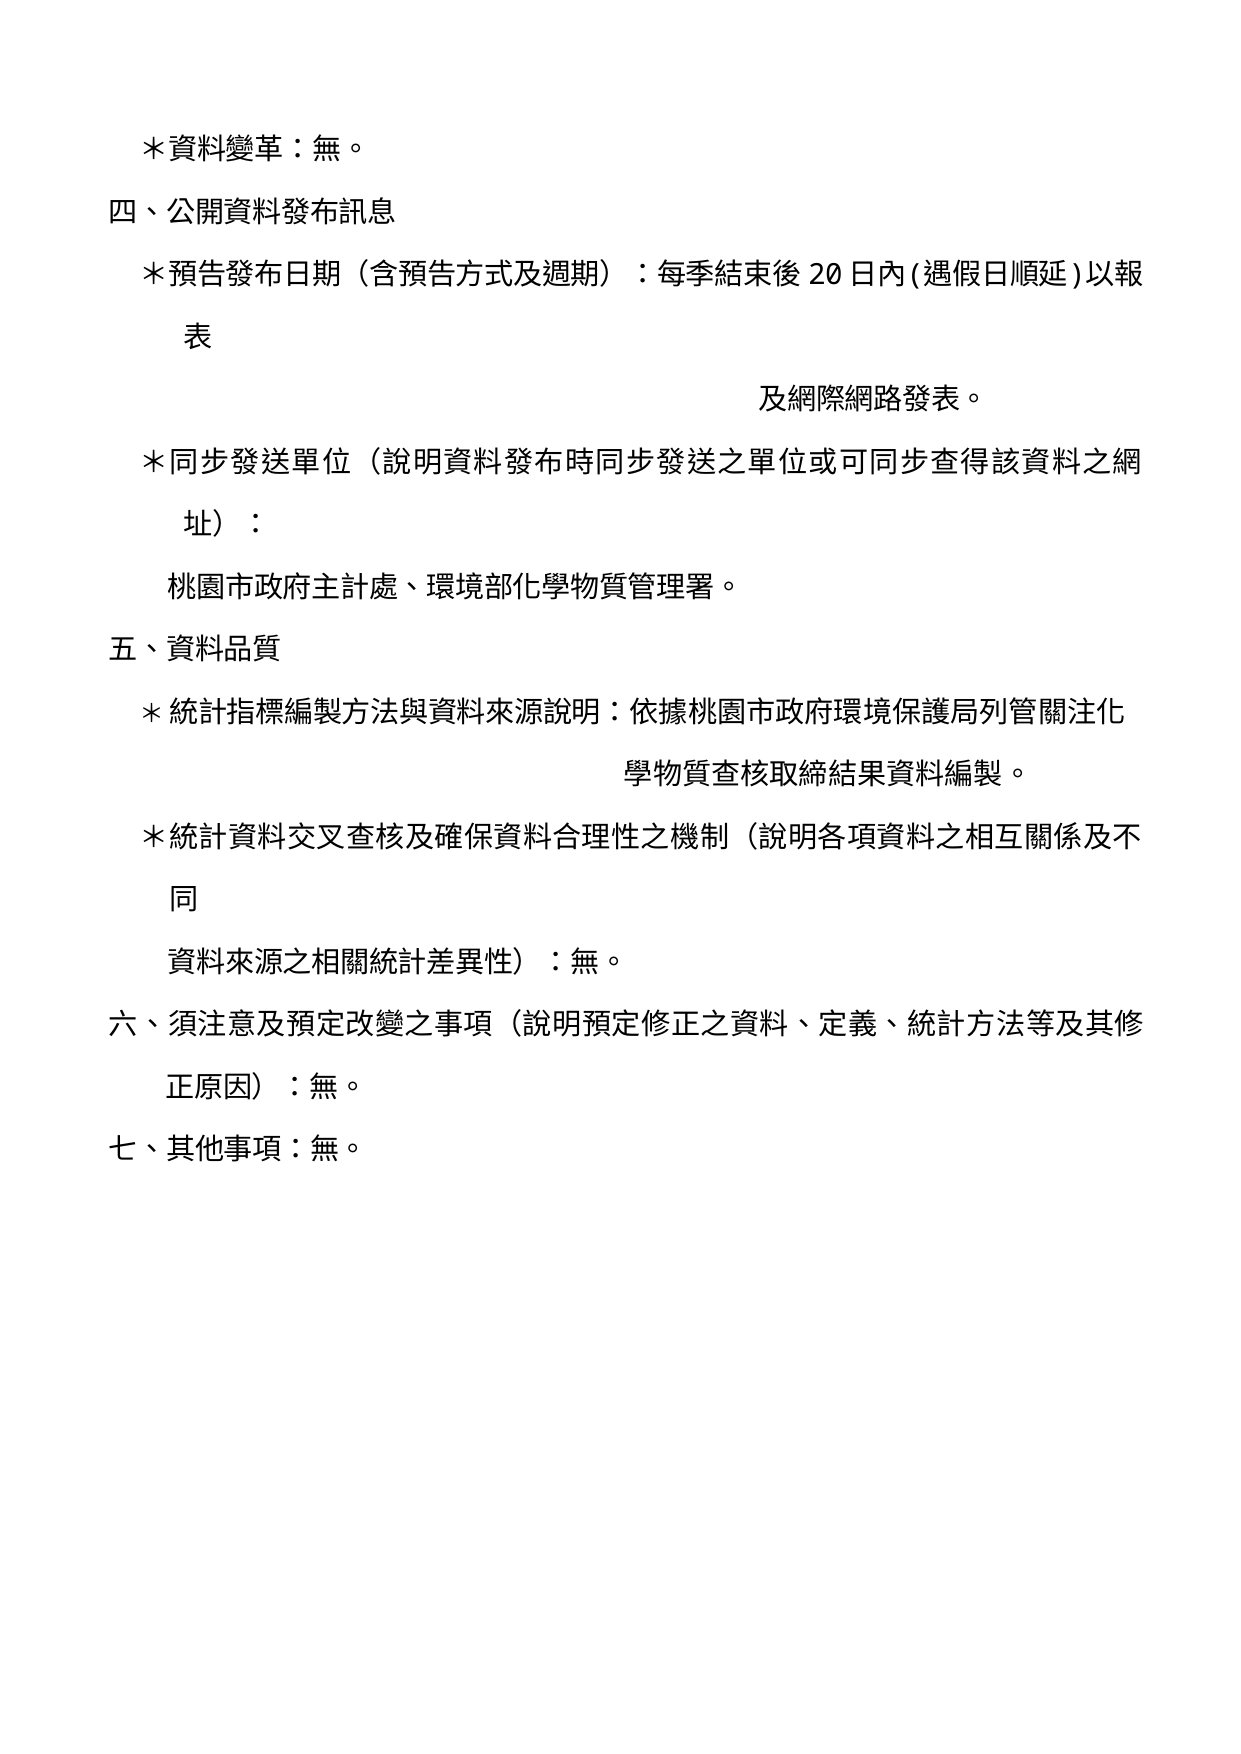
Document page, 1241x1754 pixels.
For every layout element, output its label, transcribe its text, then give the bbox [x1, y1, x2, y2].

table_header ＊資料變革：無。 四、公開資料發布訊息 ＊預告發布日期（含預告方式及週期）：每季結束後20日內(遇假日順延)以報表 及網際網路發表。 ＊同步發送單位（說明資料發布時同步發送之單位或可同步查得該資料之網址）： 桃園市政府主計處、環境部化學物質管理署。 五、資料品質 統計指標編製方法與資料來源說明：依據桃園市政府環境保護局列管關注化學物質查核取締結果資料編製。 統計資料交叉查核及確保資料合理性之機制（說明各項資料之相互關係及不同 資料來源之相關統計差異性）：無。 六、須注意及預定改變之事項（說明預定修正之資料、定義、統計方法等及其修正原因）：無。 七、其他事項：無。 [98, 105, 1155, 1168]
